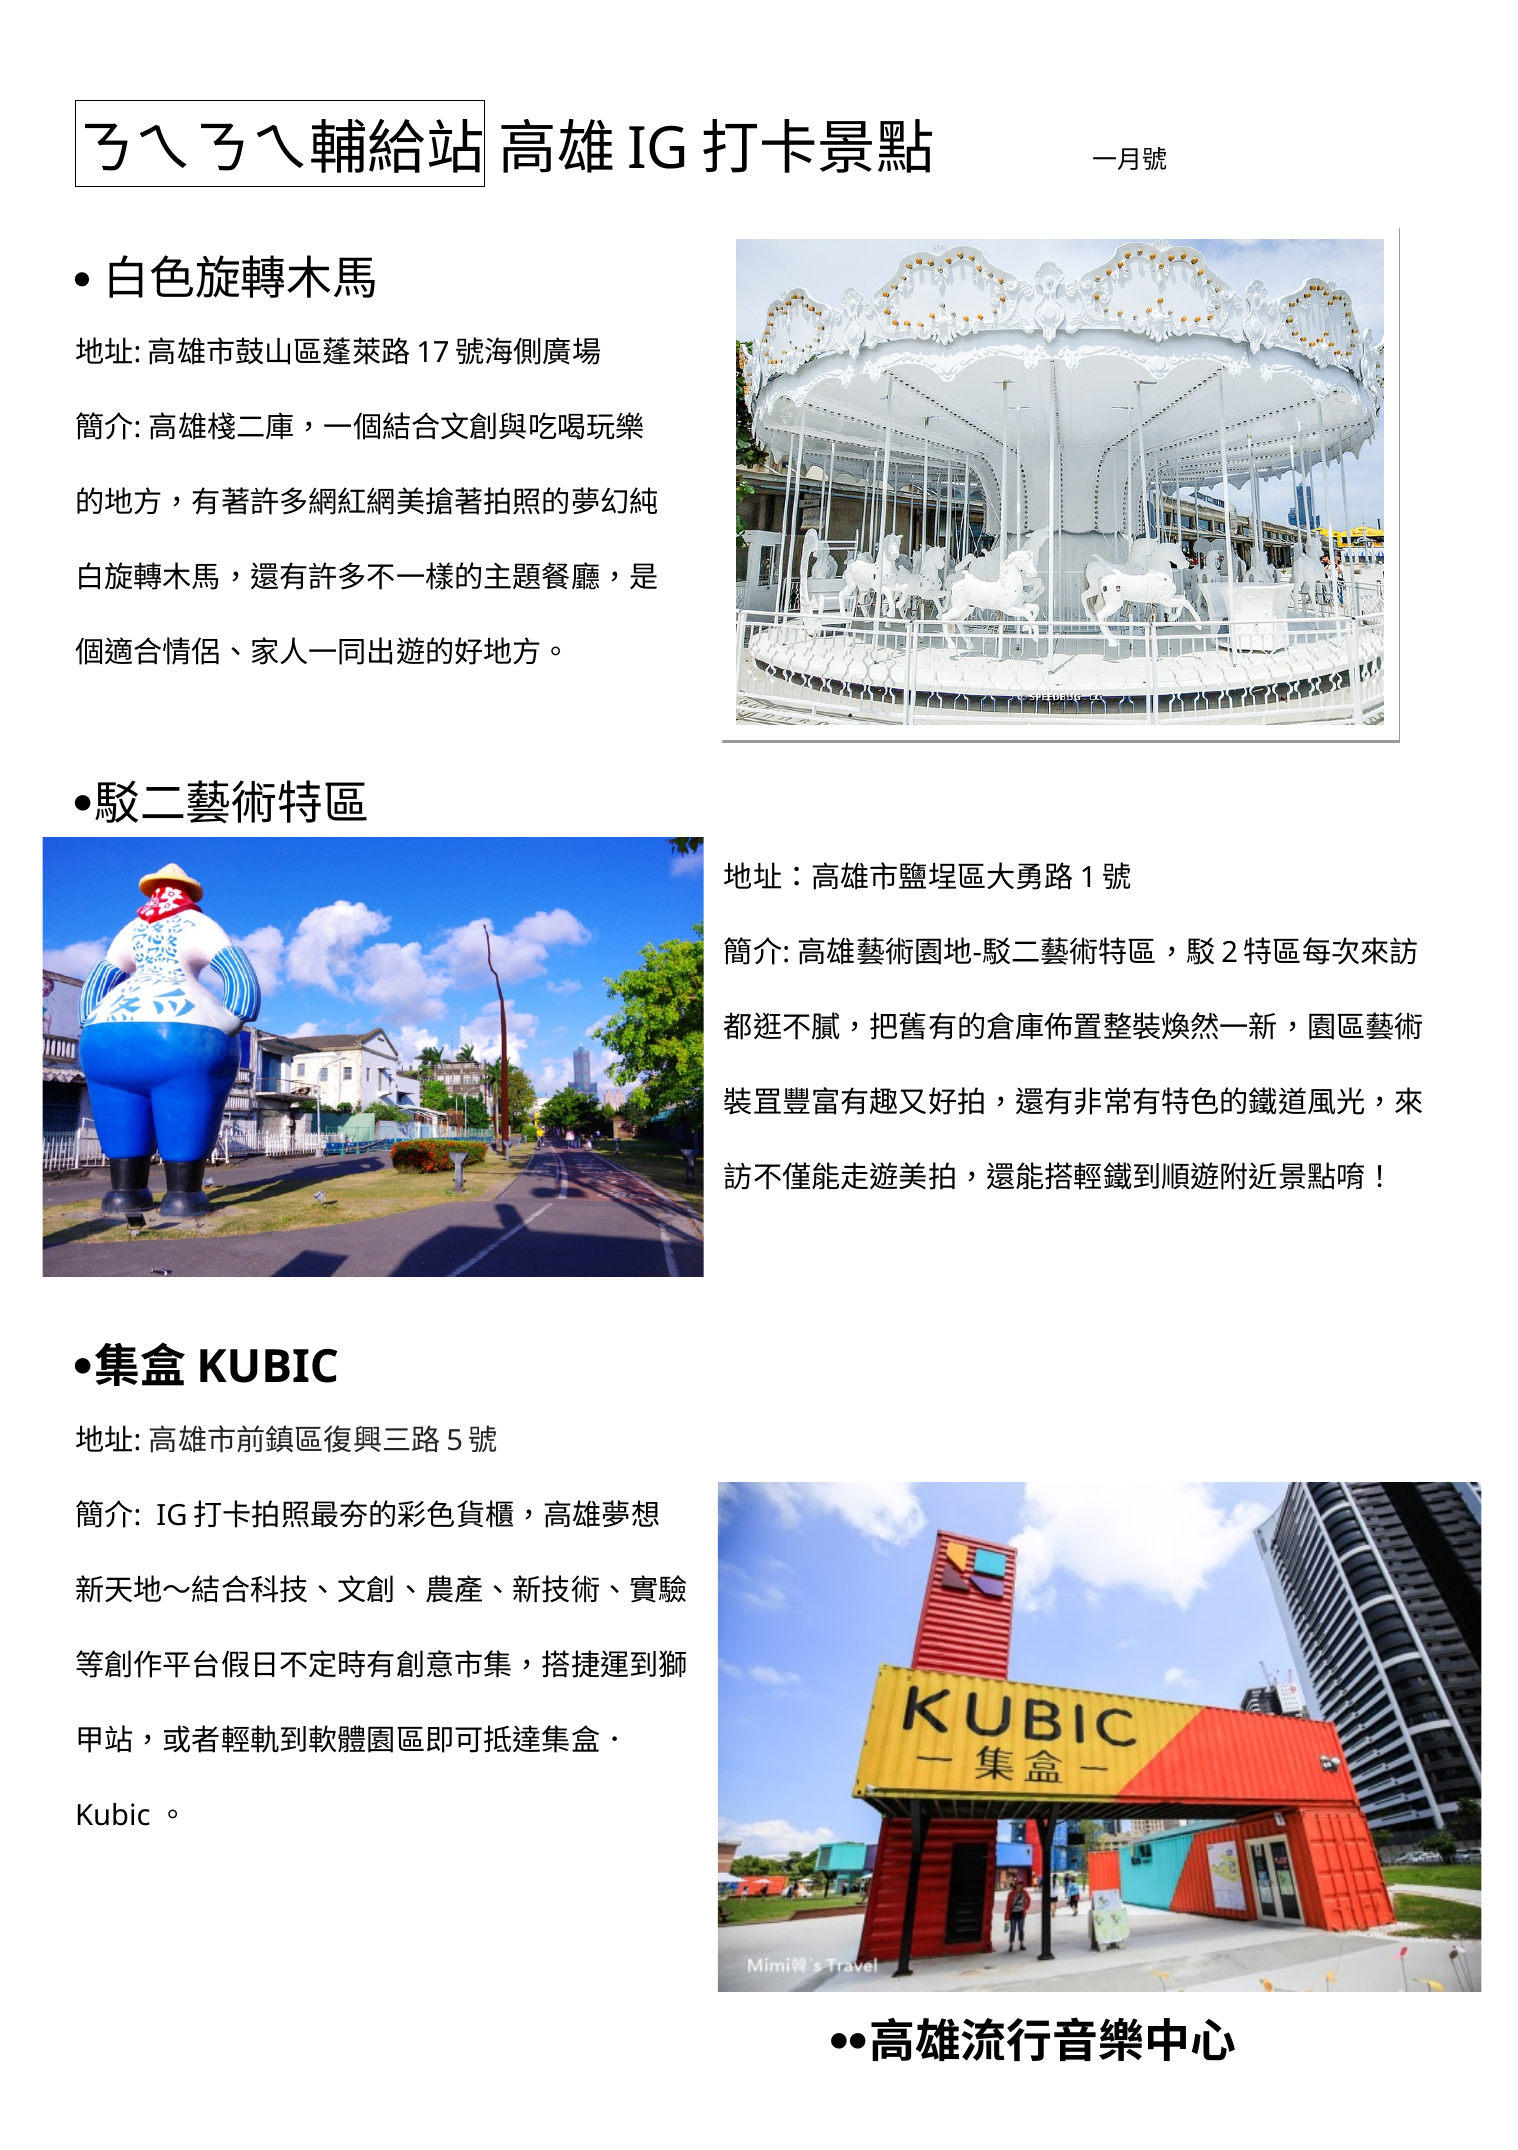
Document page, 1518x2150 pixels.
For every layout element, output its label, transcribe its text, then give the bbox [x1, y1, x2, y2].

picture [736, 239, 1384, 725]
text 簡介: 高雄藝術園地-駁二藝術特區，駁2特區每次來訪都逛不膩，把舊有的倉庫佈置整裝煥然一新，園區藝術裝罝豐富有趣又好拍，還有非常有特色的鐵道風光，來訪不僅能走遊美拍，還能搭輕鐵到順遊附近景點唷！ [704, 906, 1443, 1206]
text ㄋㄟㄋㄟ輔給站 高雄IG打卡景點 一月號 [75, 81, 1443, 193]
text [1400, 231, 1443, 306]
text 高雄流行音樂中心 [75, 1843, 1443, 2068]
picture [42, 837, 704, 1277]
text  白色旋轉木馬 [75, 231, 721, 306]
text 集盒 KUBIC [75, 1318, 1443, 1393]
text 地址：高雄市鹽埕區大勇路1號 [75, 831, 1443, 906]
text [1400, 306, 1443, 381]
text 簡介: IG打卡拍照最夯的彩色貨櫃，高雄夢想新天地～結合科技、文創、農產、新技術、實驗等創作平台假日不定時有創意市集，搭捷運到獅甲站，或者輕軌到軟體園區即可抵達集盒．Kubic 。 [75, 1468, 1443, 1843]
text 駁二藝術特區 [75, 756, 1443, 831]
text [1400, 381, 1443, 681]
text 地址: 高雄市前鎮區復興三路5號 [75, 1393, 1443, 1468]
picture [717, 1482, 1482, 1992]
text 簡介: 高雄棧二庫，一個結合文創與吃喝玩樂的地方，有著許多網紅網美搶著拍照的夢幻純白旋轉木馬，還有許多不一樣的主題餐廳，是個適合情侶、家人一同出遊的好地方。 [75, 381, 721, 681]
text 地址: 高雄市鼓山區蓬萊路17號海側廣場 [75, 306, 721, 381]
